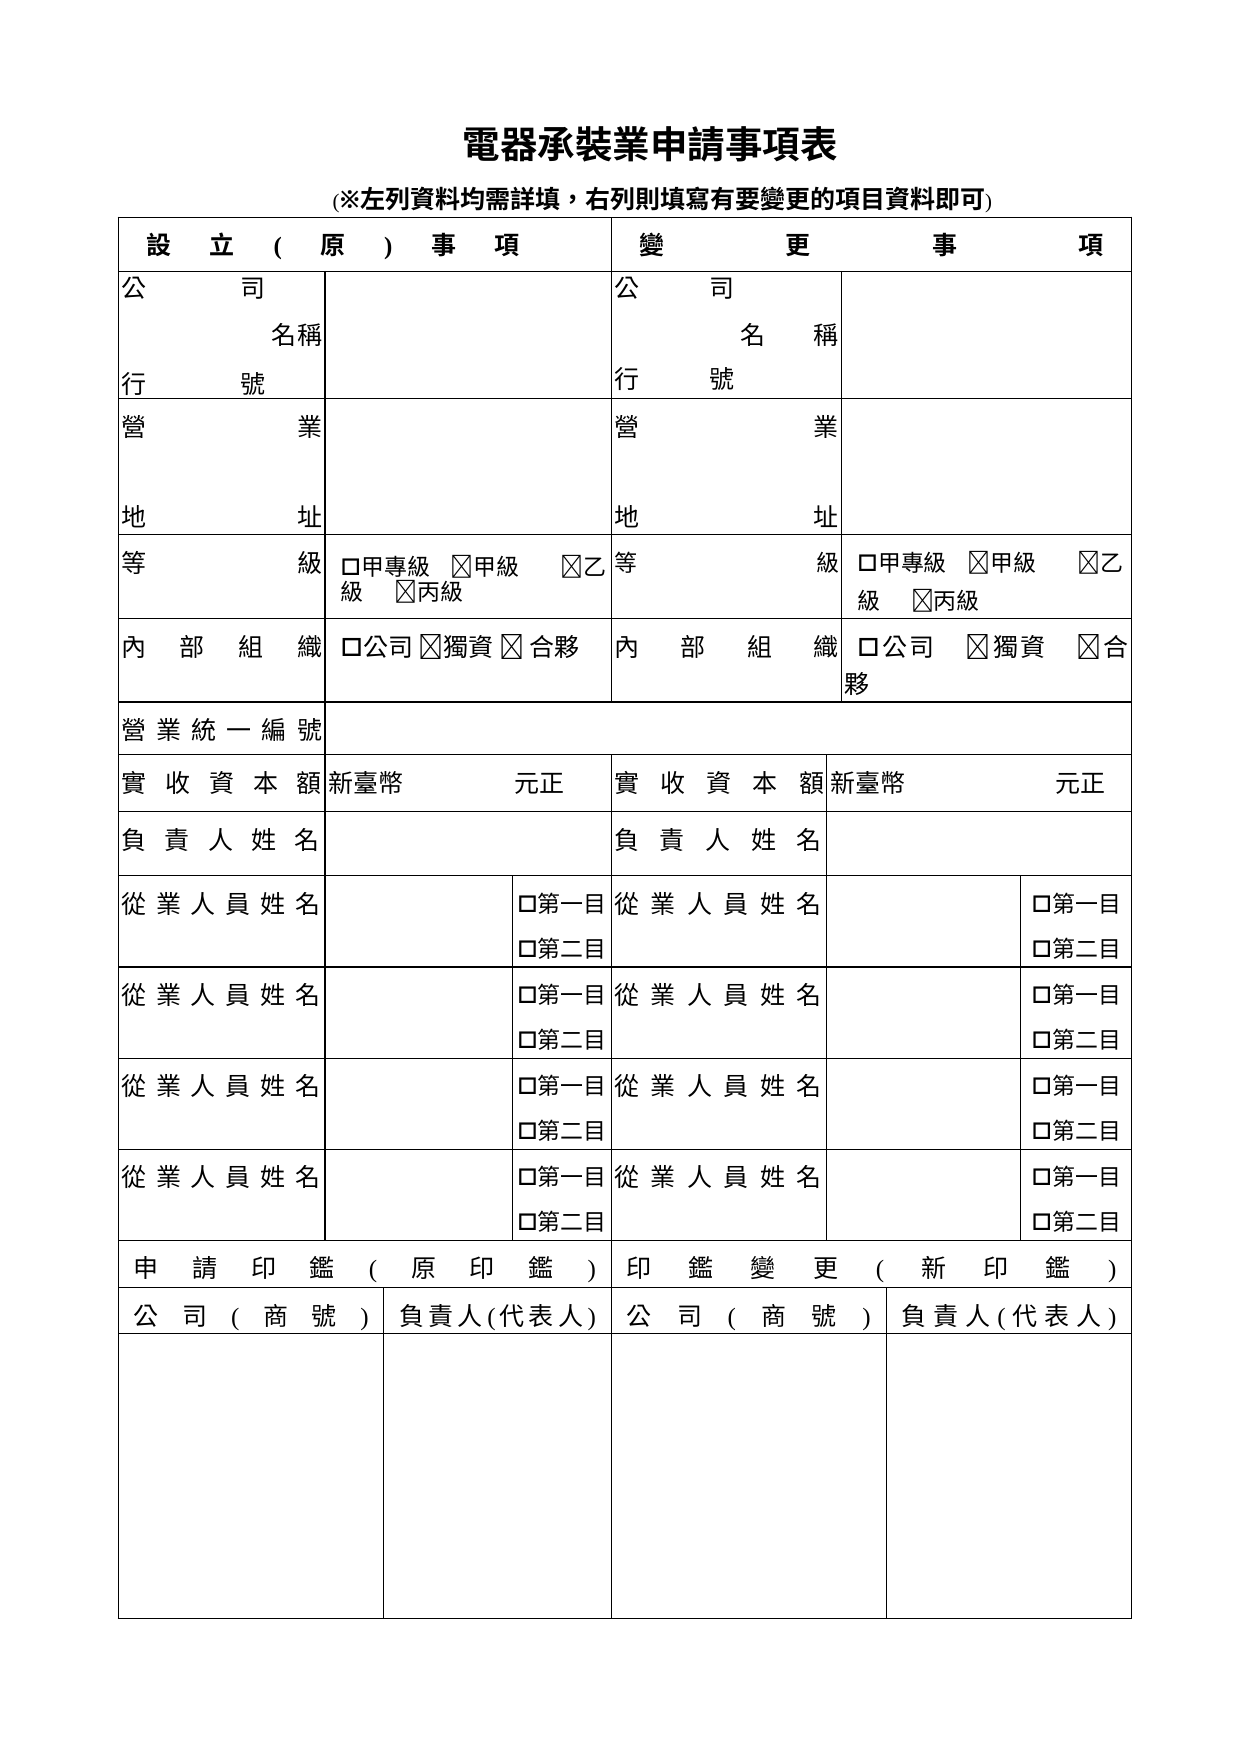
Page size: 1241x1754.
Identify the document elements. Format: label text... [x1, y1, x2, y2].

table_cell 新臺幣 元正 [827, 755, 1131, 811]
table_header 變更事項 [612, 218, 1131, 271]
table_cell 等級 [612, 535, 841, 618]
table_cell 公司 獨資  合夥 [326, 619, 611, 701]
table_cell 等級 [119, 535, 324, 618]
table_cell 負責人(代表人) [887, 1288, 1131, 1333]
table_cell 公司 行號 [119, 272, 268, 398]
table_cell 申請印鑑(原印鑑) [119, 1241, 611, 1287]
text 電器承裝業申請事項表 [118, 104, 1181, 179]
table_cell [326, 1059, 512, 1148]
table_cell 公司(商號) [119, 1288, 383, 1333]
table_cell 第一目 第二目 [513, 968, 611, 1057]
text (※左列資料均需詳填，右列則填寫有要變更的項目資料即可) [118, 179, 1181, 217]
table_cell 名稱 [268, 272, 324, 398]
table_cell 從業人員姓名 [119, 968, 324, 1057]
table_cell 第一目 第二目 [1021, 1150, 1131, 1239]
table_cell [326, 1150, 512, 1239]
table_cell 負責人姓名 [612, 812, 826, 875]
table_header 設立(原)事項 [119, 218, 611, 271]
table_cell [827, 812, 1131, 875]
table_cell 內部組織 [119, 619, 324, 701]
table_cell [326, 399, 611, 534]
table_cell [119, 1334, 383, 1618]
table_cell 第一目 第二目 [1021, 968, 1131, 1057]
table_cell 名稱 [737, 272, 841, 398]
table_cell 營業 地址 [119, 399, 324, 534]
table_cell [827, 968, 1020, 1057]
table_cell 實收資本額 [119, 755, 324, 811]
table_cell [842, 399, 1131, 534]
table_cell 實收資本額 [612, 755, 826, 811]
table_cell 營業 地址 [612, 399, 841, 534]
table_cell [326, 968, 512, 1057]
table_cell 第一目 第二目 [513, 876, 611, 966]
table_cell 新臺幣 元正 [326, 755, 611, 811]
table_cell 從業人員姓名 [119, 1059, 324, 1148]
table_cell [384, 1334, 611, 1618]
table_cell 內部組織 [612, 619, 841, 701]
table_cell [887, 1334, 1131, 1618]
table_cell [842, 272, 1131, 398]
table_cell 公司 獨資 合夥 [842, 619, 1131, 701]
table_cell [827, 876, 1020, 966]
table_cell 從業人員姓名 [119, 1150, 324, 1239]
table_cell 從業人員姓名 [612, 1059, 826, 1148]
table_cell 第一目 第二目 [513, 1059, 611, 1148]
table_cell 從業人員姓名 [612, 1150, 826, 1239]
table_cell [326, 812, 611, 875]
table_cell 從業人員姓名 [612, 968, 826, 1057]
table_cell 負責人姓名 [119, 812, 324, 875]
table_cell 甲專級 甲級 乙級 丙級 [326, 535, 611, 618]
table_cell [326, 703, 1131, 754]
table_cell 第一目 第二目 [513, 1150, 611, 1239]
table_cell 從業人員姓名 [612, 876, 826, 966]
table_cell 印鑑變更(新印鑑) [612, 1241, 1131, 1287]
table_cell 公司(商號) [612, 1288, 886, 1333]
table_cell 甲專級 甲級 乙級 丙級 [842, 535, 1131, 618]
table_cell 營業統一編號 [119, 703, 324, 754]
table_cell [326, 272, 611, 398]
table_cell [612, 1334, 886, 1618]
table_cell [827, 1150, 1020, 1239]
table_cell 負責人(代表人) [384, 1288, 611, 1333]
table_cell 公司 行號 [612, 272, 737, 398]
table_cell 從業人員姓名 [119, 876, 324, 966]
table_cell [827, 1059, 1020, 1148]
table_cell 第一目 第二目 [1021, 1059, 1131, 1148]
table_cell [326, 876, 512, 966]
table_cell 第一目 第二目 [1021, 876, 1131, 966]
